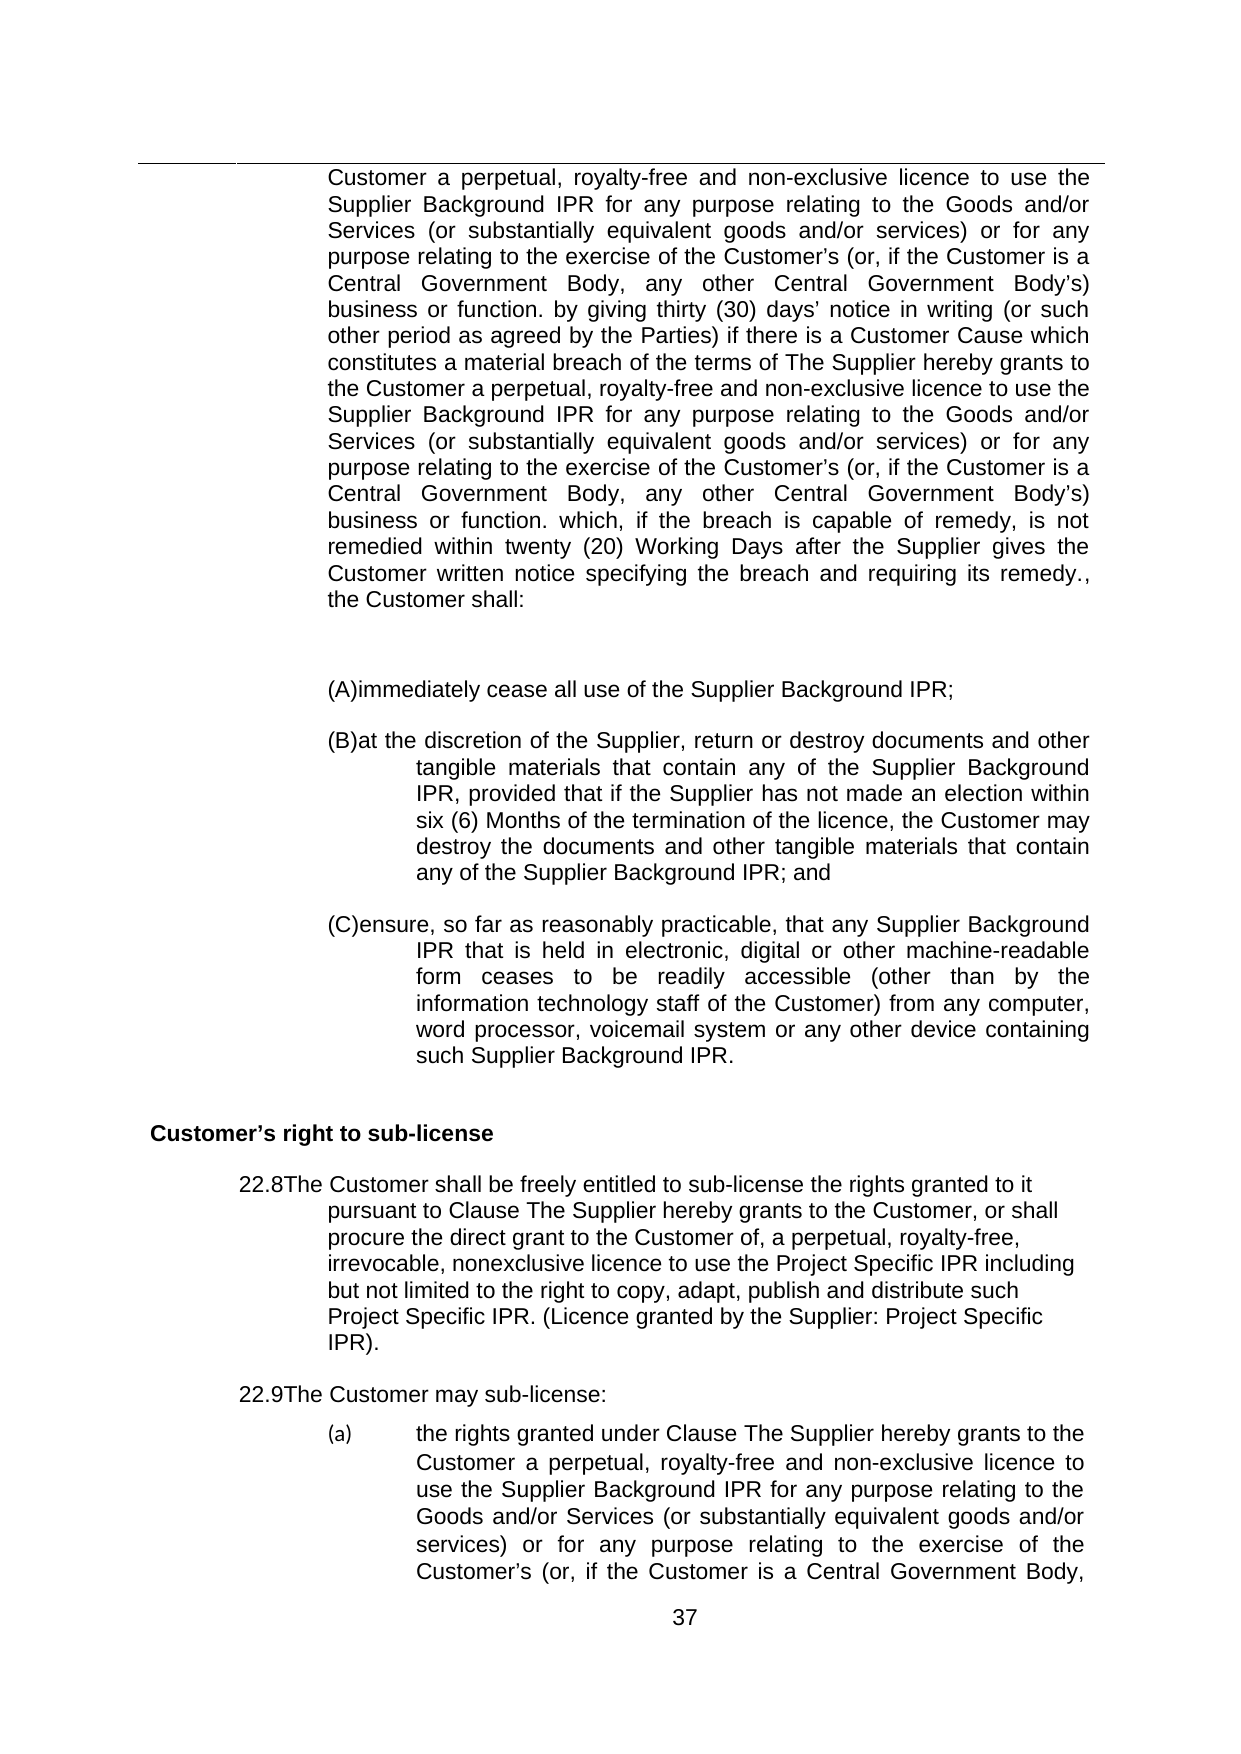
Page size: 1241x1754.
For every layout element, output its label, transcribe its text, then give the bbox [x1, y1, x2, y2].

list immediately cease all use of the Supplier Background IPR; [327, 676, 1090, 702]
list at the discretion of the Supplier, return or destroy documents and other tangible materials that contain any of the Supplier Background IPR, provided that if the Supplier has not made an election within six (6) Months of the termination of the licence, the Customer may destroy the documents and other tangible materials that contain any of the Supplier Background IPR; and [327, 727, 1090, 886]
list ensure, so far as reasonably practicable, that any Supplier Background IPR that is held in electronic, digital or other machine-readable form ceases to be readily accessible (other than by the information technology staff of the Customer) from any computer, word processor, voicemail system or any other device containing such Supplier Background IPR. [327, 911, 1090, 1069]
list The Customer may sub-license: [239, 1381, 1090, 1407]
list The Customer shall be freely entitled to sub-license the rights granted to it pursuant to Clause 22.4 (Licence granted by the Supplier: Project Specific IPR). [239, 1171, 1090, 1356]
list In the event the licence of the Supplier Background IPR is terminated pursuant to Clause 22.6, the Customer shall: [239, 164, 1090, 612]
text Customer’s right to sub-license [150, 1120, 1090, 1147]
list the rights granted under Clause 22.5 (Licence granted by the Supplier: Supplier Background IPR) to a third party (including for the avoidance of doubt, any Replacement Supplier) provided that: [327, 1419, 1085, 1584]
list In the event the licence of the Supplier Background IPR is terminated pursuant to Clause 22.6, the Customer shall: [239, 150, 1090, 163]
